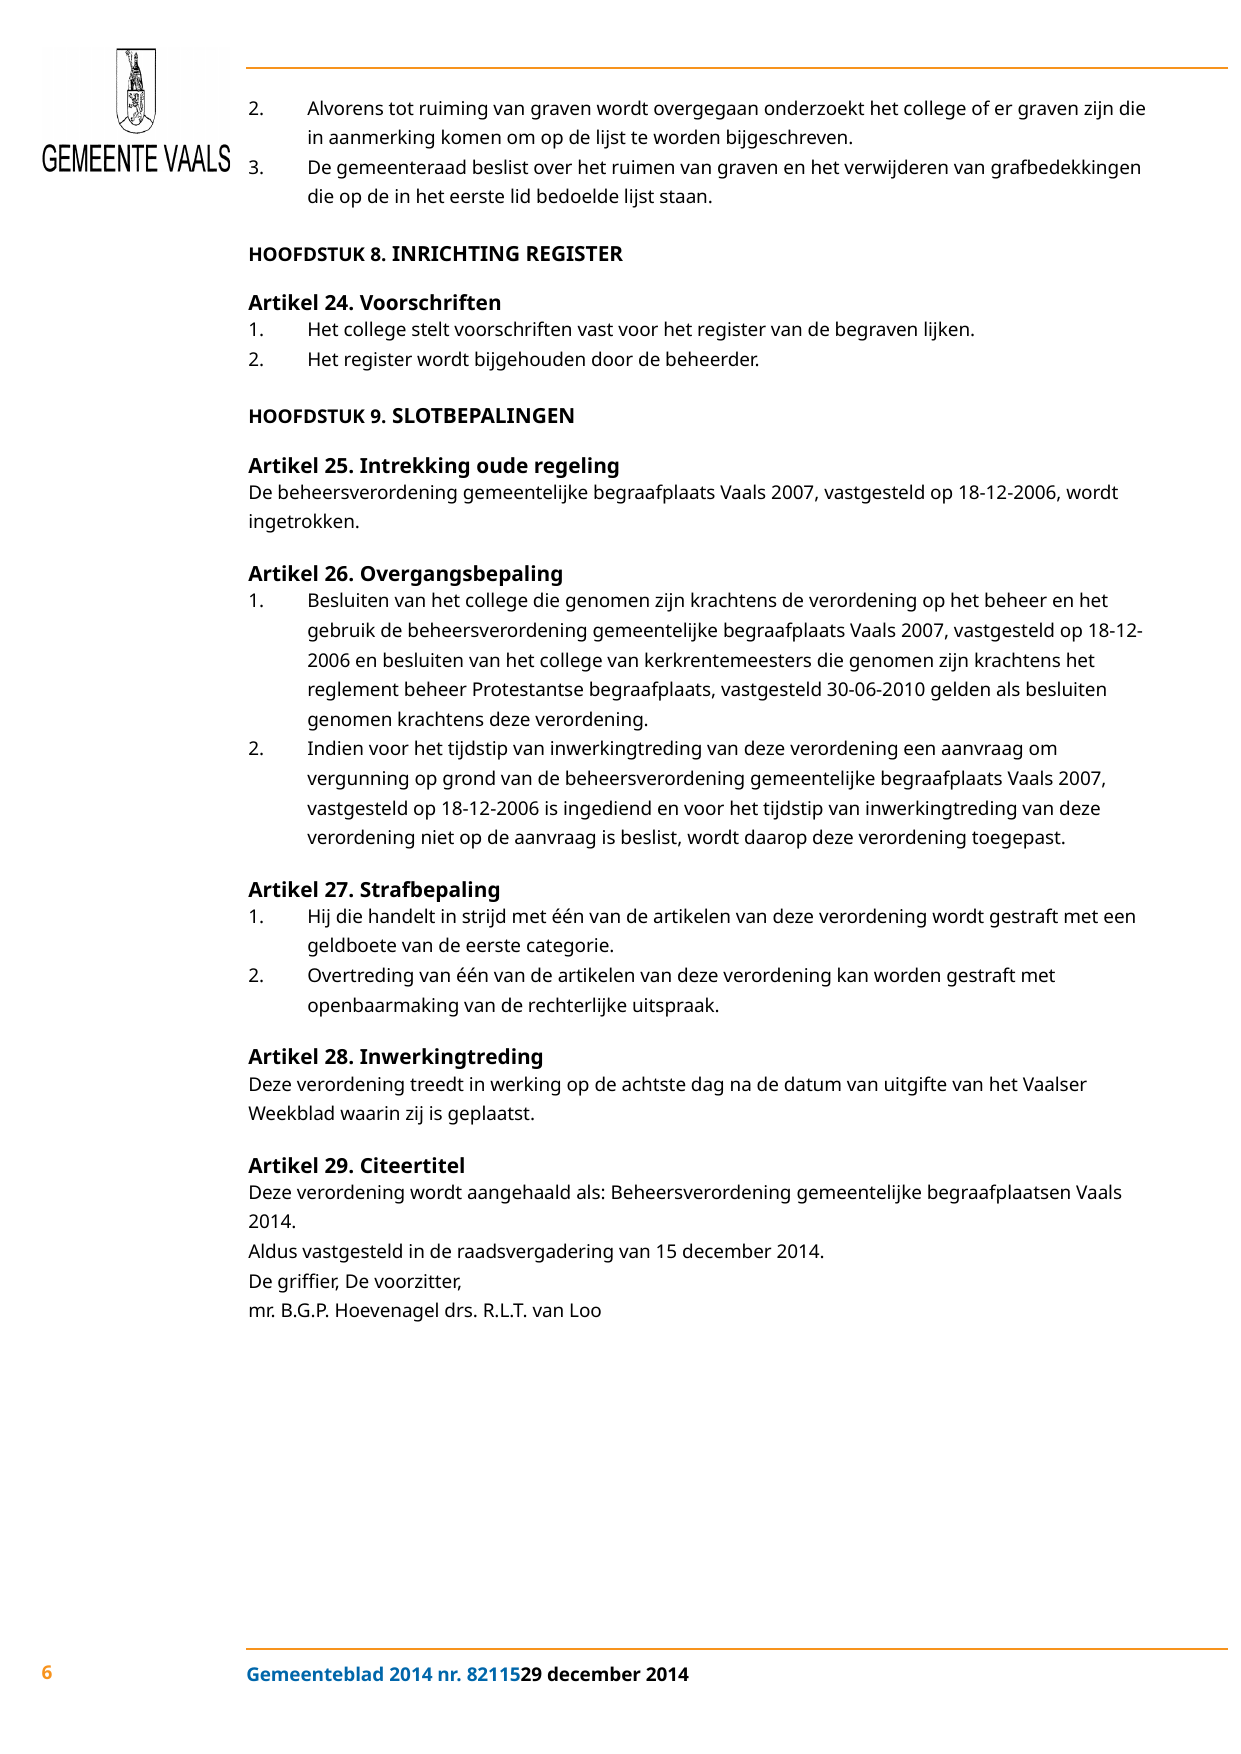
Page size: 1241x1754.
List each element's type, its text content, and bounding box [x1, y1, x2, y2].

text De beheersverordening gemeentelijke begraafplaats Vaals 2007, vastgesteld op 18-12-2006, wordt ingetrokken. [248, 479, 1152, 534]
text Aldus vastgesteld in de raadsvergadering van 15 december 2014. [248, 1238, 1152, 1264]
list Het register wordt bijgehouden door de beheerder. [248, 346, 1152, 372]
list Indien voor het tijdstip van inwerkingtreding van deze verordening een aanvraag om vergunning op grond van de beheersverordening gemeentelijke begraafplaats Vaals 2007, vastgesteld op 18-12-2006 is ingediend en voor het tijdstip van inwerkingtreding van deze verordening niet op de aanvraag is beslist, wordt daarop deze verordening toegepast. [248, 736, 1152, 850]
text Artikel 27. Strafbepaling [248, 875, 1152, 903]
list De gemeenteraad beslist over het ruimen van graven en het verwijderen van grafbedekkingen die op de in het eerste lid bedoelde lijst staan. [248, 154, 1152, 209]
text Artikel 24. Voorschriften [248, 288, 1152, 317]
text Artikel 25. Intrekking oude regeling [248, 451, 1152, 479]
text Artikel 26. Overgangsbepaling [248, 559, 1152, 588]
list Overtreding van één van de artikelen van deze verordening kan worden gestraft met openbaarmaking van de rechterlijke uitspraak. [248, 962, 1152, 1018]
text HOOFDSTUK 9. SLOTBEPALINGEN [248, 401, 1152, 430]
list Alvorens tot ruiming van graven wordt overgegaan onderzoekt het college of er graven zijn die in aanmerking komen om op de lijst te worden bijgeschreven. [248, 95, 1152, 150]
picture [41, 47, 231, 172]
list Besluiten van het college die genomen zijn krachtens de verordening op het beheer en het gebruik de beheersverordening gemeentelijke begraafplaats Vaals 2007, vastgesteld op 18-12-2006 en besluiten van het college van kerkrentemeesters die genomen zijn krachtens het reglement beheer Protestantse begraafplaats, vastgesteld 30-06-2010 gelden als besluiten genomen krachtens deze verordening. [248, 588, 1152, 732]
list Het college stelt voorschriften vast voor het register van de begraven lijken. [248, 317, 1152, 342]
text Deze verordening wordt aangehaald als: Beheersverordening gemeentelijke begraafplaatsen Vaals 2014. [248, 1179, 1152, 1234]
text De griffier, De voorzitter, [248, 1268, 1152, 1294]
text HOOFDSTUK 8. INRICHTING REGISTER [248, 239, 1152, 267]
text Deze verordening treedt in werking op de achtste dag na de datum van uitgifte van het Vaalser Weekblad waarin zij is geplaatst. [248, 1071, 1152, 1126]
text Artikel 28. Inwerkingtreding [248, 1042, 1152, 1071]
text Artikel 29. Citeertitel [248, 1151, 1152, 1179]
list Hij die handelt in strijd met één van de artikelen van deze verordening wordt gestraft met een geldboete van de eerste categorie. [248, 903, 1152, 958]
text mr. B.G.P. Hoevenagel drs. R.L.T. van Loo [248, 1297, 1152, 1323]
